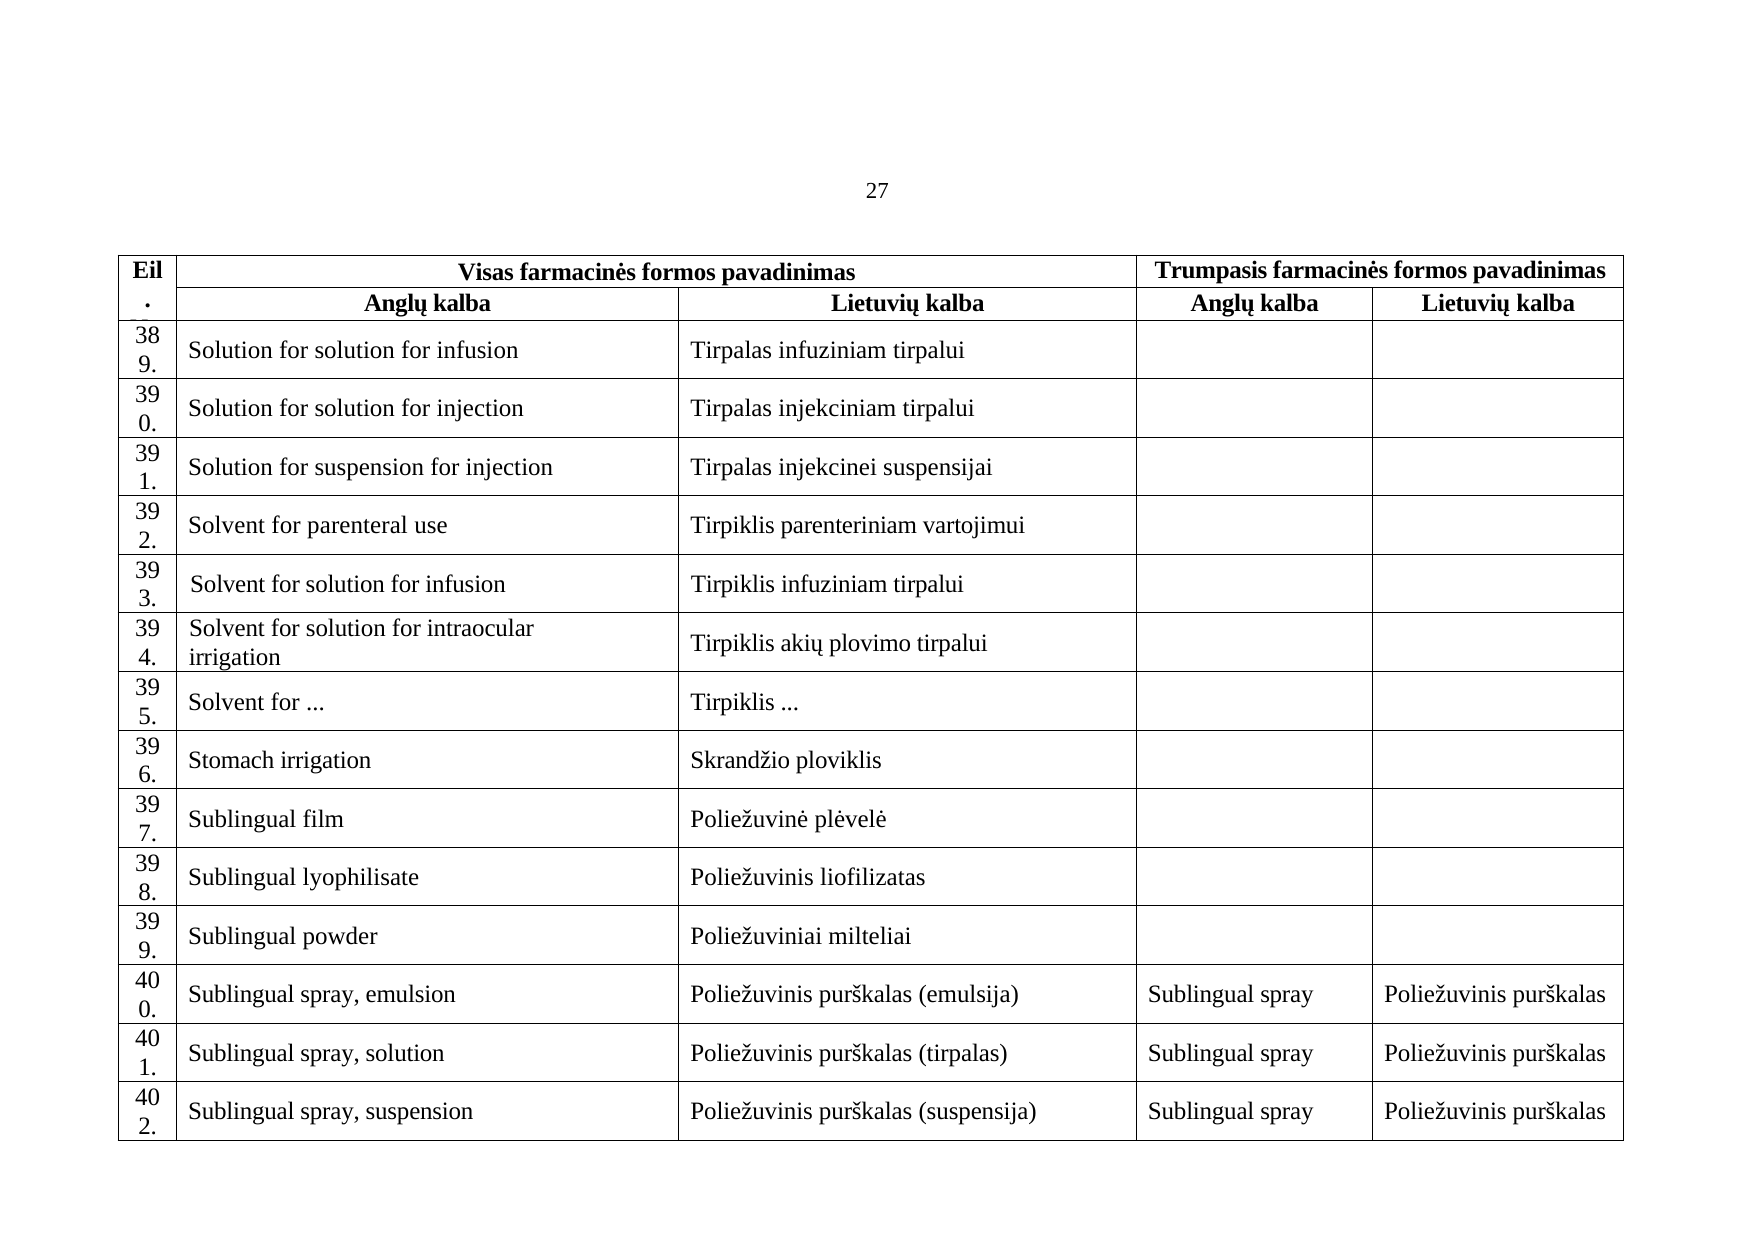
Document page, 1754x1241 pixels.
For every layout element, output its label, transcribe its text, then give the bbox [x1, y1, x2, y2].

table_cell [1137, 906, 1372, 964]
table_cell Sublingual spray, solution [177, 1024, 678, 1081]
table_cell [1373, 731, 1623, 788]
table_cell 402. [119, 1082, 176, 1139]
table_cell Sublingual spray [1137, 1024, 1372, 1081]
table_cell Sublingual spray [1137, 965, 1372, 1022]
table_cell [1373, 555, 1623, 612]
table_cell [1373, 438, 1623, 495]
table_cell [1137, 672, 1372, 730]
table_cell Solution for solution for injection [177, 379, 678, 437]
table_cell 399. [119, 906, 176, 964]
table_cell Poliežuvinė plėvelė [679, 789, 1136, 847]
table_cell Sublingual powder [177, 906, 678, 964]
table_cell Solvent for solution for intraocular irrigation [177, 613, 678, 671]
table_cell Poliežuvinis purškalas [1373, 1082, 1623, 1139]
table_cell [1137, 496, 1372, 554]
table_cell [1373, 848, 1623, 905]
table_cell [1373, 906, 1623, 964]
table_cell Tirpalas infuziniam tirpalui [679, 321, 1136, 378]
table_header Trumpasis farmacinės formos pavadinimas [1137, 256, 1623, 287]
table_header Eil. Nr. [119, 256, 176, 319]
table_cell Lietuvių kalba [679, 288, 1136, 319]
table_cell [1137, 848, 1372, 905]
table_cell Poliežuvinis purškalas [1373, 965, 1623, 1022]
table_cell 389. [119, 321, 176, 378]
table_cell Anglų kalba [177, 288, 678, 319]
table_cell Lietuvių kalba [1373, 288, 1623, 319]
table_cell 393. [119, 555, 176, 612]
table_cell Solution for solution for infusion [177, 321, 678, 378]
table_cell Poliežuvinis purškalas (suspensija) [679, 1082, 1136, 1139]
table_cell Tirpiklis parenteriniam vartojimui [679, 496, 1136, 554]
table_header Visas farmacinės formos pavadinimas [177, 256, 1136, 287]
table_cell [1373, 496, 1623, 554]
table_cell 400. [119, 965, 176, 1022]
table_cell [1373, 789, 1623, 847]
table_cell 397. [119, 789, 176, 847]
table_cell [1373, 672, 1623, 730]
table_cell 391. [119, 438, 176, 495]
table_cell [1373, 321, 1623, 378]
table_cell Solvent for solution for infusion [177, 555, 678, 612]
table_cell [1137, 731, 1372, 788]
table_cell Poliežuvinis purškalas [1373, 1024, 1623, 1081]
table_cell Sublingual film [177, 789, 678, 847]
table_cell Solvent for parenteral use [177, 496, 678, 554]
table_cell [1373, 613, 1623, 671]
table_cell Sublingual spray, emulsion [177, 965, 678, 1022]
table_cell Poliežuviniai milteliai [679, 906, 1136, 964]
table_cell Poliežuvinis purškalas (emulsija) [679, 965, 1136, 1022]
table_cell [1373, 379, 1623, 437]
table_cell Tirpiklis infuziniam tirpalui [679, 555, 1136, 612]
table_cell Solution for suspension for injection [177, 438, 678, 495]
table_cell Sublingual spray [1137, 1082, 1372, 1139]
table_cell 395. [119, 672, 176, 730]
table_cell [1137, 438, 1372, 495]
table_cell Poliežuvinis liofilizatas [679, 848, 1136, 905]
table_cell Tirpalas injekciniam tirpalui [679, 379, 1136, 437]
table_cell 392. [119, 496, 176, 554]
table_cell Skrandžio ploviklis [679, 731, 1136, 788]
table_cell Sublingual spray, suspension [177, 1082, 678, 1139]
table_cell [1137, 379, 1372, 437]
table_cell 398. [119, 848, 176, 905]
table_cell [1137, 613, 1372, 671]
table_cell 396. [119, 731, 176, 788]
table_cell Solvent for ... [177, 672, 678, 730]
table_cell [1137, 321, 1372, 378]
table_cell Tirpiklis ... [679, 672, 1136, 730]
table_cell [1137, 555, 1372, 612]
table_cell Poliežuvinis purškalas (tirpalas) [679, 1024, 1136, 1081]
table_cell 390. [119, 379, 176, 437]
table_cell Tirpalas injekcinei suspensijai [679, 438, 1136, 495]
table_cell Sublingual lyophilisate [177, 848, 678, 905]
table_cell Anglų kalba [1137, 288, 1372, 319]
table_cell 401. [119, 1024, 176, 1081]
table_cell Tirpiklis akių plovimo tirpalui [679, 613, 1136, 671]
table_cell [1137, 789, 1372, 847]
table_cell Stomach irrigation [177, 731, 678, 788]
table_cell 394. [119, 613, 176, 671]
